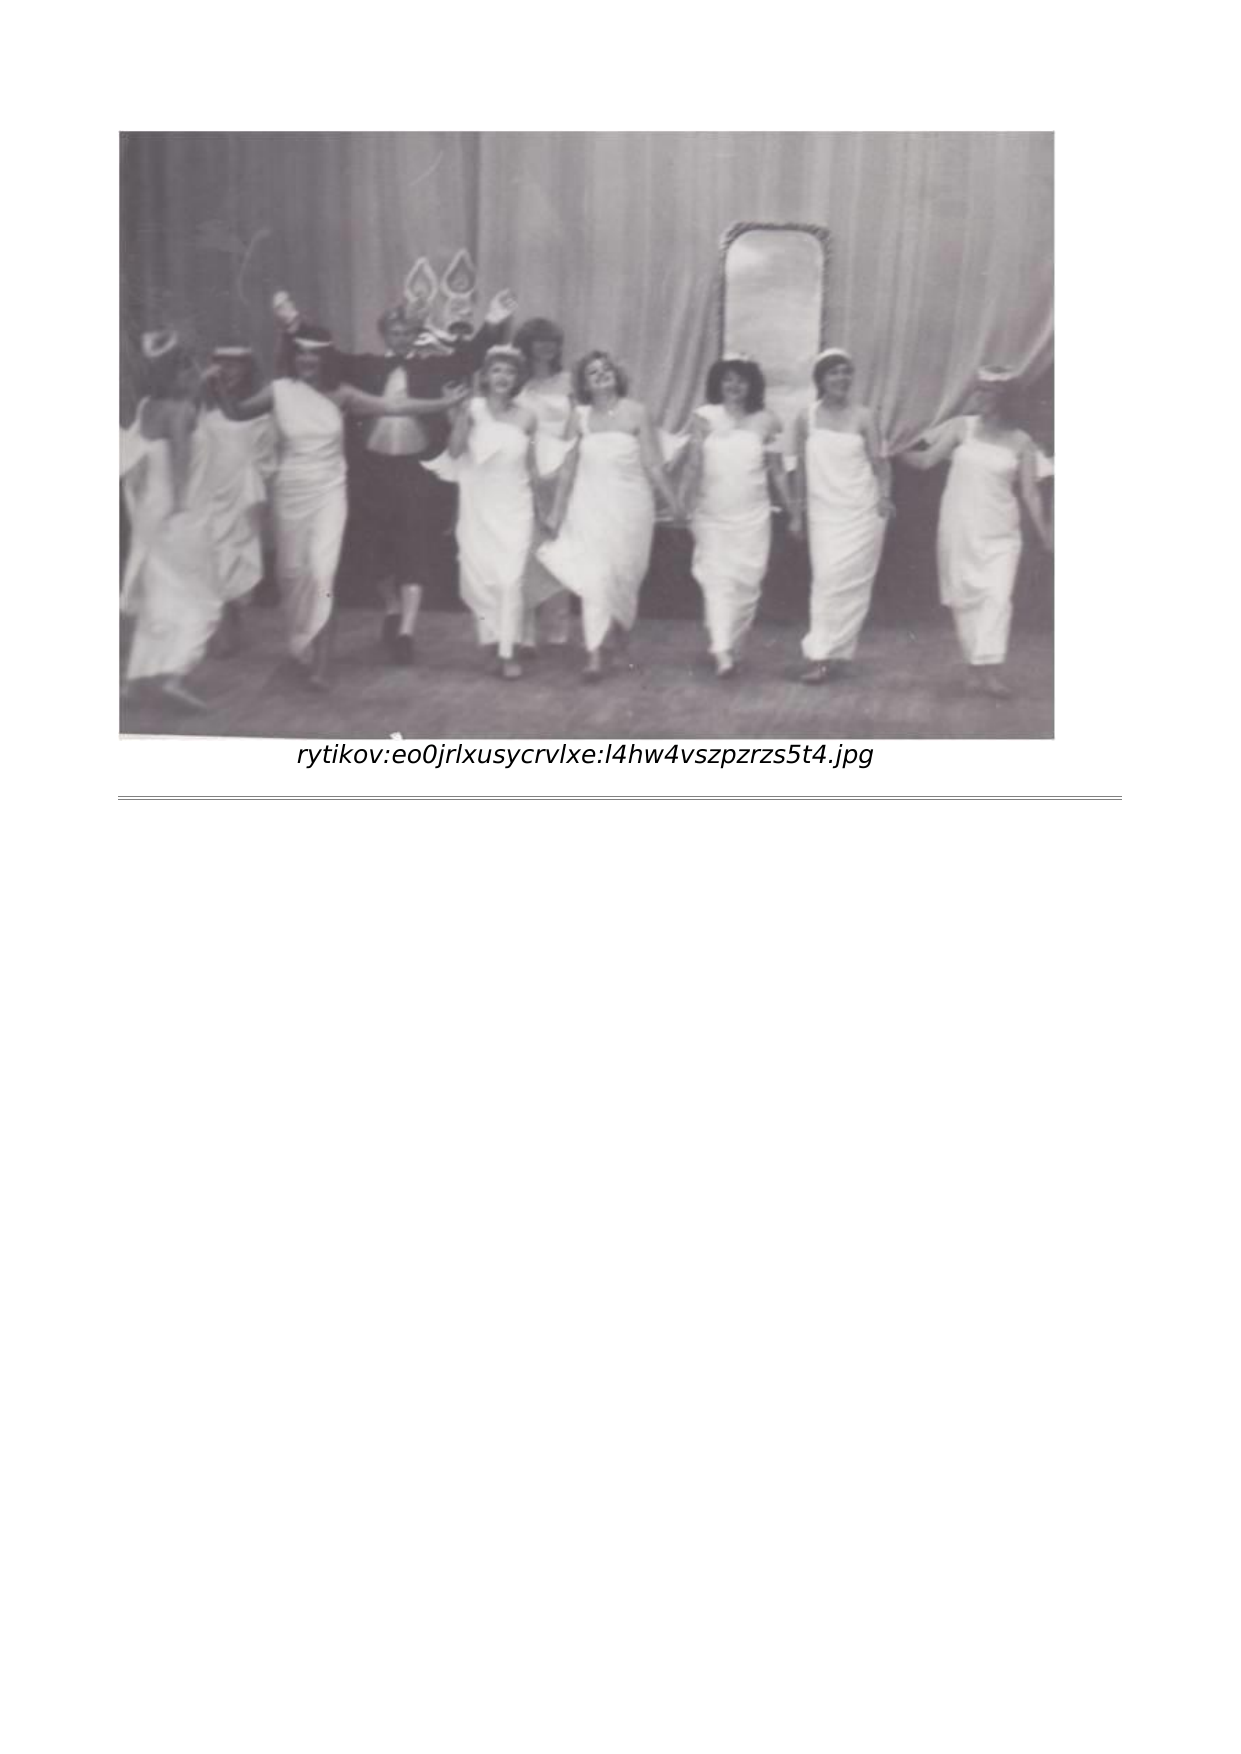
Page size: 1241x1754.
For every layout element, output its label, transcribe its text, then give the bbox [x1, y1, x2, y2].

picture [118, 130, 1056, 741]
text rytikov:eo0jrlxusycrvlxe:l4hw4vszpzrzs5t4.jpg [118, 741, 1056, 769]
